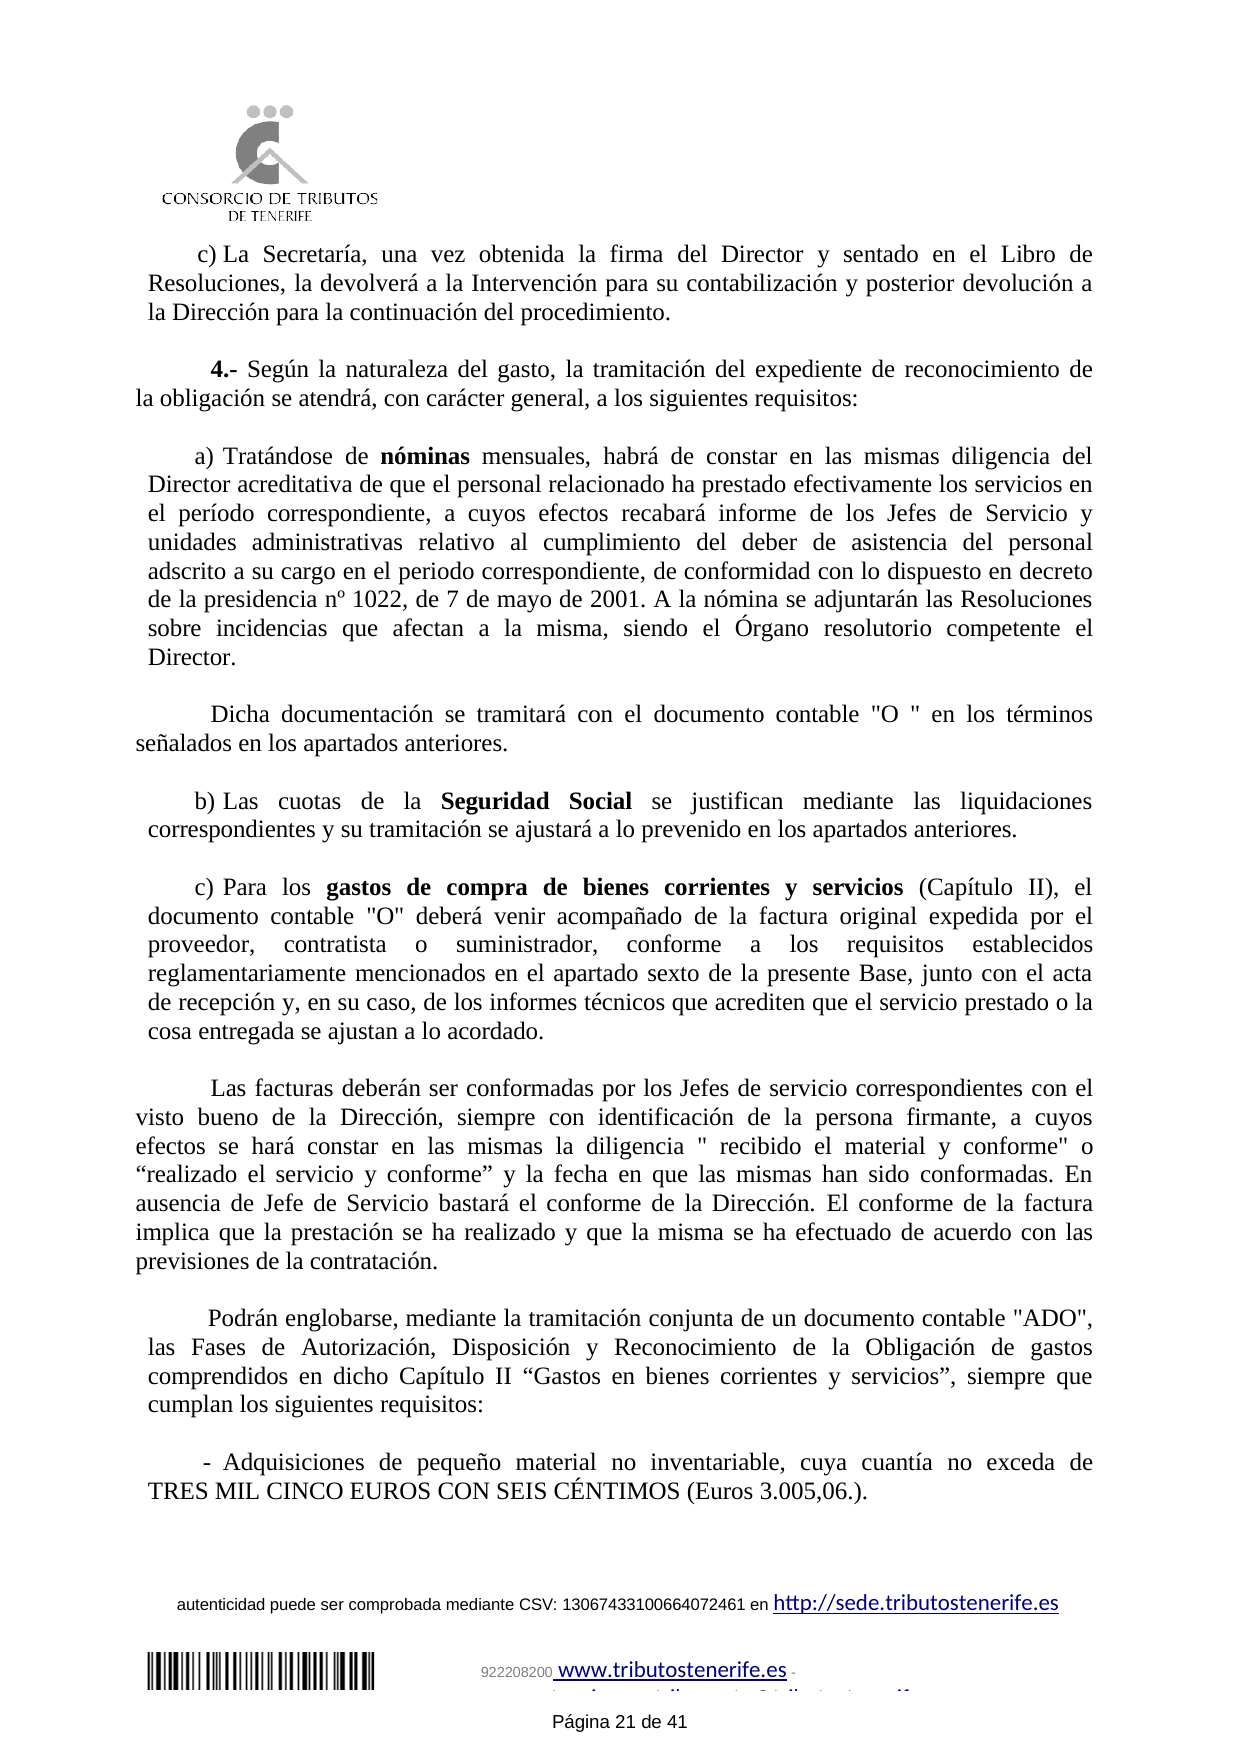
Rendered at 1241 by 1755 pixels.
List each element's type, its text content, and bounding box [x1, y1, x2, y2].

list Adquisiciones de pequeño material no inventariable, cuya cuantía no exceda de TRES MIL CINCO EUROS CON SEIS CÉNTIMOS (Euros 3.005,06.). [135, 1447, 1093, 1504]
list Tratándose de nóminas mensuales, habrá de constar en las mismas diligencia del Director acreditativa de que el personal relacionado ha prestado efectivamente los servicios en el período correspondiente, a cuyos efectos recabará informe de los Jefes de Servicio y unidades administrativas relativo al cumplimiento del deber de asistencia del personal adscrito a su cargo en el periodo correspondiente, de conformidad con lo dispuesto en decreto de la presidencia nº 1022, de 7 de mayo de 2001. A la nómina se adjuntarán las Resoluciones sobre incidencias que afectan a la misma, siendo el Órgano resolutorio competente el Director. [135, 441, 1093, 671]
list La Secretaría, una vez obtenida la firma del Director y sentado en el Libro de Resoluciones, la devolverá a la Intervención para su contabilización y posterior devolución a la Dirección para la continuación del procedimiento. [135, 239, 1093, 326]
text Podrán englobarse, mediante la tramitación conjunta de un documento contable "ADO", las Fases de Autorización, Disposición y Reconocimiento de la Obligación de gastos comprendidos en dicho Capítulo II “Gastos en bienes corrientes y servicios”, siempre que cumplan los siguientes requisitos: [148, 1303, 1093, 1418]
list Las cuotas de la Seguridad Social se justifican mediante las liquidaciones correspondientes y su tramitación se ajustará a lo prevenido en los apartados anteriores. [135, 786, 1093, 843]
text Las facturas deberán ser conformadas por los Jefes de servicio correspondientes con el visto bueno de la Dirección, siempre con identificación de la persona firmante, a cuyos efectos se hará constar en las mismas la diligencia " recibido el material y conforme" o “realizado el servicio y conforme” y la fecha en que las mismas han sido conformadas. En ausencia de Jefe de Servicio bastará el conforme de la Dirección. El conforme de la factura implica que la prestación se ha realizado y que la misma se ha efectuado de acuerdo con las previsiones de la contratación. [135, 1073, 1093, 1274]
text Dicha documentación se tramitará con el documento contable "O " en los términos señalados en los apartados anteriores. [135, 699, 1093, 757]
list Para los gastos de compra de bienes corrientes y servicios (Capítulo II), el documento contable "O" deberá venir acompañado de la factura original expedida por el proveedor, contratista o suministrador, conforme a los requisitos establecidos reglamentariamente mencionados en el apartado sexto de la presente Base, junto con el acta de recepción y, en su caso, de los informes técnicos que acrediten que el servicio prestado o la cosa entregada se ajustan a lo acordado. [135, 872, 1093, 1044]
text 4.- Según la naturaleza del gasto, la tramitación del expediente de reconocimiento de la obligación se atendrá, con carácter general, a los siguientes requisitos: [135, 354, 1093, 412]
